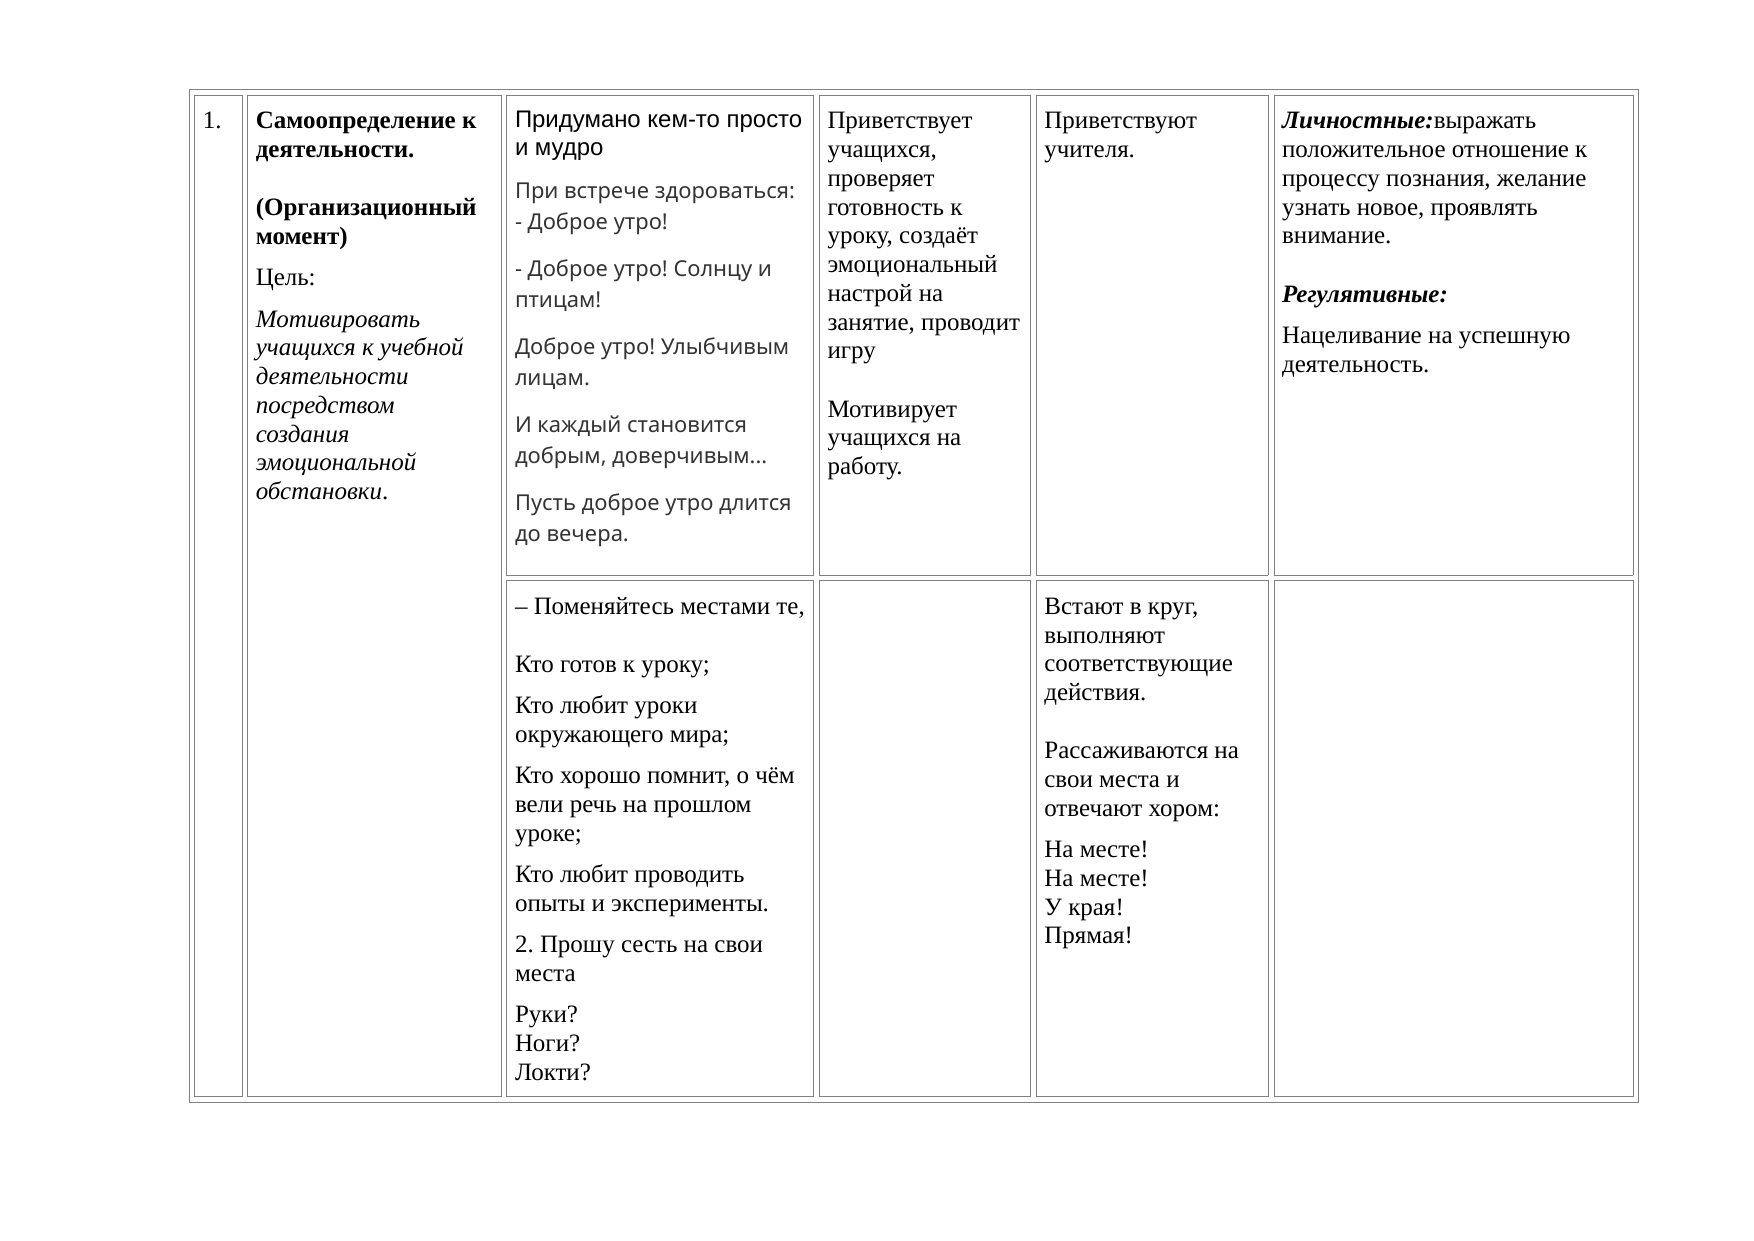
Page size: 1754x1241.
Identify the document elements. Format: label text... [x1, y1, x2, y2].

table_cell 1. [192, 90, 244, 1096]
table_cell Придумано кем-то просто и мудро При встрече здороваться: - Доброе утро! - Доброе утро! Солнцу и птицам! Доброе утро! Улыбчивым лицам. И каждый становится добрым, доверчивым... Пусть доброе утро длится до вечера. [504, 90, 816, 575]
table_cell [820, 581, 1030, 1096]
table_cell [816, 575, 1033, 1096]
table_cell Приветствуют учителя. [1033, 90, 1271, 575]
table_cell Встают в круг, выполняют соответствующие действия. Рассаживаются на свои места и отвечают хором: На месте! На месте! У края! Прямая! [1033, 575, 1271, 1096]
table_cell [1275, 581, 1633, 1096]
table_cell Приветствует учащихся, проверяет готовность к уроку, создаёт эмоциональный настрой на занятие, проводит игру Мотивирует учащихся на работу. [816, 90, 1033, 575]
table_cell – Поменяйтесь местами те, Кто готов к уроку; Кто любит уроки окружающего мира; Кто хорошо помнит, о чём вели речь на прошлом уроке; Кто любит проводить опыты и эксперименты. 2. Прошу сесть на свои места Руки? Ноги? Локти? [504, 575, 816, 1096]
table_cell Самоопределение к деятельности. (Организационный момент) Цель: Мотивировать учащихся к учебной деятельности посредством создания эмоциональной обстановки. [245, 90, 504, 1096]
table_cell [1271, 575, 1636, 1096]
table_cell Личностные:выражать положительное отношение к процессу познания, желание узнать новое, проявлять внимание. Регулятивные: Нацеливание на успешную деятельность. [1271, 90, 1636, 575]
